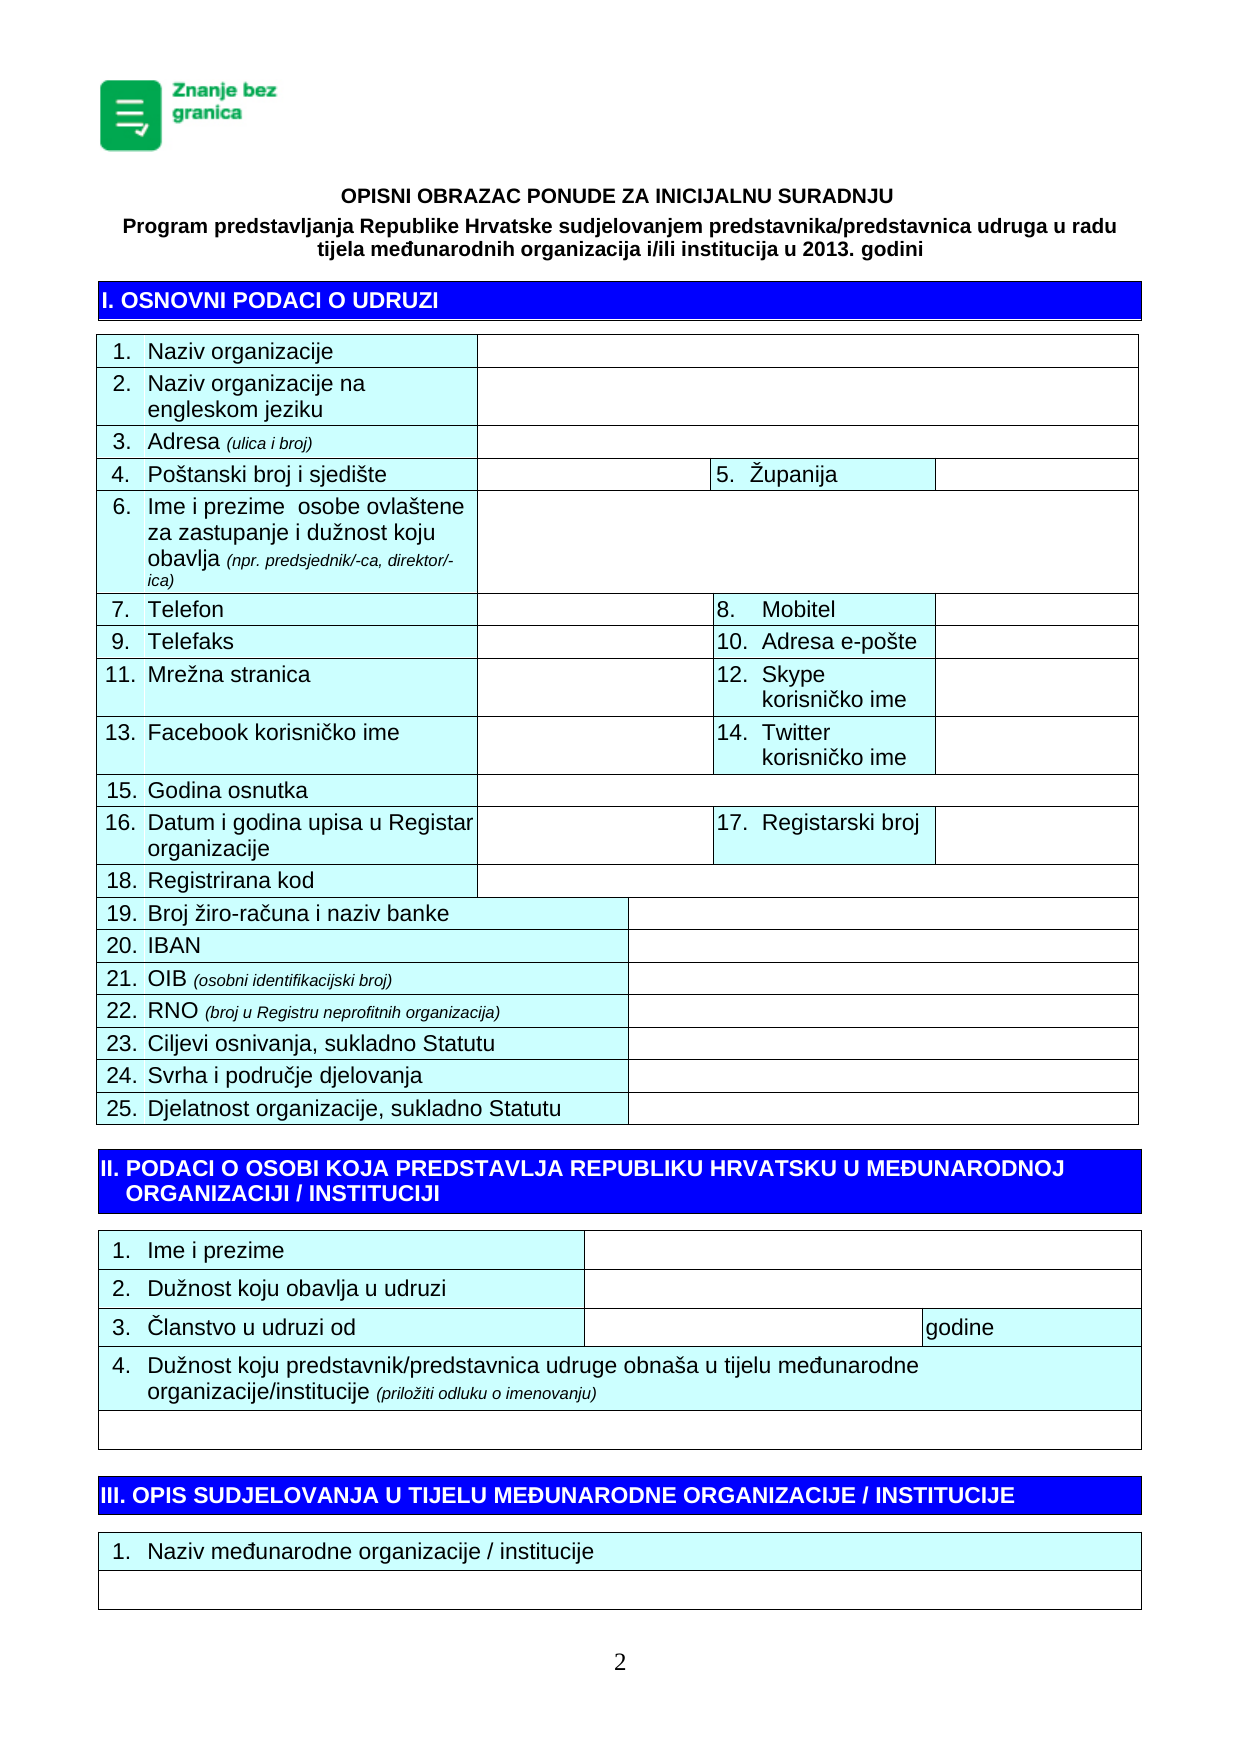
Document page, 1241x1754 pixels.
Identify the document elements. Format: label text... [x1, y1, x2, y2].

table_header 1. [97, 335, 144, 367]
text OPISNI OBRAZAC PONUDE ZA INICIJALNU SURADNJU [97, 185, 1143, 208]
table_cell OIB (osobni identifikacijski broj) [145, 963, 628, 994]
table_cell [585, 1231, 1141, 1269]
table_cell 3. [97, 426, 144, 457]
table_cell Članstvo u udruzi od [144, 1309, 584, 1346]
table_cell [478, 491, 1138, 592]
table_cell Skype korisničko ime [759, 659, 935, 716]
table_cell IBAN [145, 930, 628, 962]
table_cell [478, 807, 713, 864]
table_cell 13. [97, 717, 144, 774]
table_cell Broj žiro-računa i naziv banke [145, 898, 628, 929]
table_cell 9. [97, 626, 144, 657]
table_cell 14. [714, 717, 759, 774]
table_cell Mrežna stranica [145, 659, 477, 716]
table_cell Ciljevi osnivanja, sukladno Statutu [145, 1028, 628, 1059]
table_cell [99, 1214, 1141, 1230]
table_cell [478, 368, 1138, 425]
table_cell [585, 1309, 922, 1346]
table_cell Naziv organizacije na engleskom jeziku [145, 368, 477, 425]
table_cell [99, 1515, 1141, 1532]
table_header [478, 335, 1138, 367]
table_cell 7. [97, 594, 144, 625]
table_cell [936, 626, 1138, 657]
text Program predstavljanja Republike Hrvatske sudjelovanjem predstavnika/predstavnica udruga u radu tijela međunarodnih organizacija i/ili institucija u 2013. godini [97, 214, 1143, 261]
table_cell 21. [97, 963, 144, 994]
table_cell Ime i prezime osobe ovlaštene za zastupanje i dužnost koju obavlja (npr. predsjednik/-ca, direktor/-ica) [145, 491, 477, 592]
table_cell Mobitel [759, 594, 935, 625]
table_cell Ime i prezime [144, 1231, 584, 1269]
table_cell 15. [97, 775, 144, 806]
table_cell 4. [97, 459, 144, 490]
table_cell Županija [747, 459, 935, 490]
table_cell 17. [714, 807, 759, 864]
table_cell 23. [97, 1028, 144, 1059]
table_cell 5. [711, 459, 747, 490]
table_cell [478, 626, 713, 657]
table_cell [936, 459, 1138, 490]
table_header I. OSNOVNI PODACI O UDRUZI [99, 282, 1141, 319]
table_cell [585, 1270, 1141, 1307]
table_cell godine [923, 1309, 1141, 1346]
table_cell 8. [714, 594, 759, 625]
table_cell Adresa (ulica i broj) [145, 426, 477, 457]
table_cell [99, 1571, 1141, 1609]
table_cell 2. [99, 1270, 144, 1307]
table_cell Facebook korisničko ime [145, 717, 477, 774]
table_cell III. OPIS SUDJELOVANJA U TIJELU MEĐUNARODNE ORGANIZACIJE / INSTITUCIJE [99, 1477, 1141, 1514]
table_cell [936, 807, 1138, 864]
table_cell Godina osnutka [145, 775, 477, 806]
table_cell 1. [99, 1533, 144, 1570]
table_cell 19. [97, 898, 144, 929]
table_cell [936, 594, 1138, 625]
table_cell 3. [99, 1309, 144, 1346]
table_cell Dužnost koju obavlja u udruzi [144, 1270, 584, 1307]
table_cell 18. [97, 865, 144, 897]
table_cell [478, 594, 713, 625]
table_cell [629, 930, 1138, 962]
table_cell Djelatnost organizacije, sukladno Statutu [145, 1093, 628, 1124]
table_cell [99, 1450, 1141, 1476]
table_cell [936, 717, 1138, 774]
table_cell [478, 865, 1138, 897]
table_cell 6. [97, 491, 144, 592]
picture [99, 79, 353, 152]
table_cell [629, 963, 1138, 994]
table_cell [478, 426, 1138, 457]
table_cell [99, 1411, 1141, 1449]
table_cell 11. [97, 659, 144, 716]
table_cell 2. [97, 368, 144, 425]
table_cell [478, 717, 713, 774]
table_cell [478, 775, 1138, 806]
table_cell 25. [97, 1093, 144, 1124]
table_cell 4. [99, 1347, 144, 1410]
table_cell Naziv međunarodne organizacije / institucije [144, 1533, 1141, 1570]
table_cell [629, 1028, 1138, 1059]
table_cell 1. [99, 1231, 144, 1269]
table_cell Datum i godina upisa u Registar organizacije [145, 807, 477, 864]
table_cell 16. [97, 807, 144, 864]
table_cell Registarski broj [759, 807, 935, 864]
table_cell 10. [714, 626, 759, 657]
table_cell Telefon [145, 594, 477, 625]
table_cell [629, 1060, 1138, 1092]
table_cell [478, 659, 713, 716]
table_cell [629, 1093, 1138, 1124]
table_header II. PODACI O OSOBI KOJA PREDSTAVLJA REPUBLIKU HRVATSKU U MEĐUNARODNOJ ORGANIZACIJI / INSTITUCIJI [99, 1150, 1141, 1213]
table_cell [629, 995, 1138, 1027]
table_cell RNO (broj u Registru neprofitnih organizacija) [145, 995, 628, 1027]
table_cell Svrha i područje djelovanja [145, 1060, 628, 1092]
table_cell 22. [97, 995, 144, 1027]
table_cell Dužnost koju predstavnik/predstavnica udruge obnaša u tijelu međunarodne organizacije/institucije (priložiti odluku o imenovanju) [144, 1347, 1141, 1410]
table_cell Adresa e-pošte [759, 626, 935, 657]
table_cell [478, 459, 710, 490]
table_cell 20. [97, 930, 144, 962]
table_cell [629, 898, 1138, 929]
table_cell Registrirana kod [145, 865, 477, 897]
table_cell [936, 659, 1138, 716]
table_header Naziv organizacije [145, 335, 477, 367]
table_cell Telefaks [145, 626, 477, 657]
table_cell 12. [714, 659, 759, 716]
table_cell 24. [97, 1060, 144, 1092]
table_cell Twitter korisničko ime [759, 717, 935, 774]
table_cell Poštanski broj i sjedište [145, 459, 477, 490]
